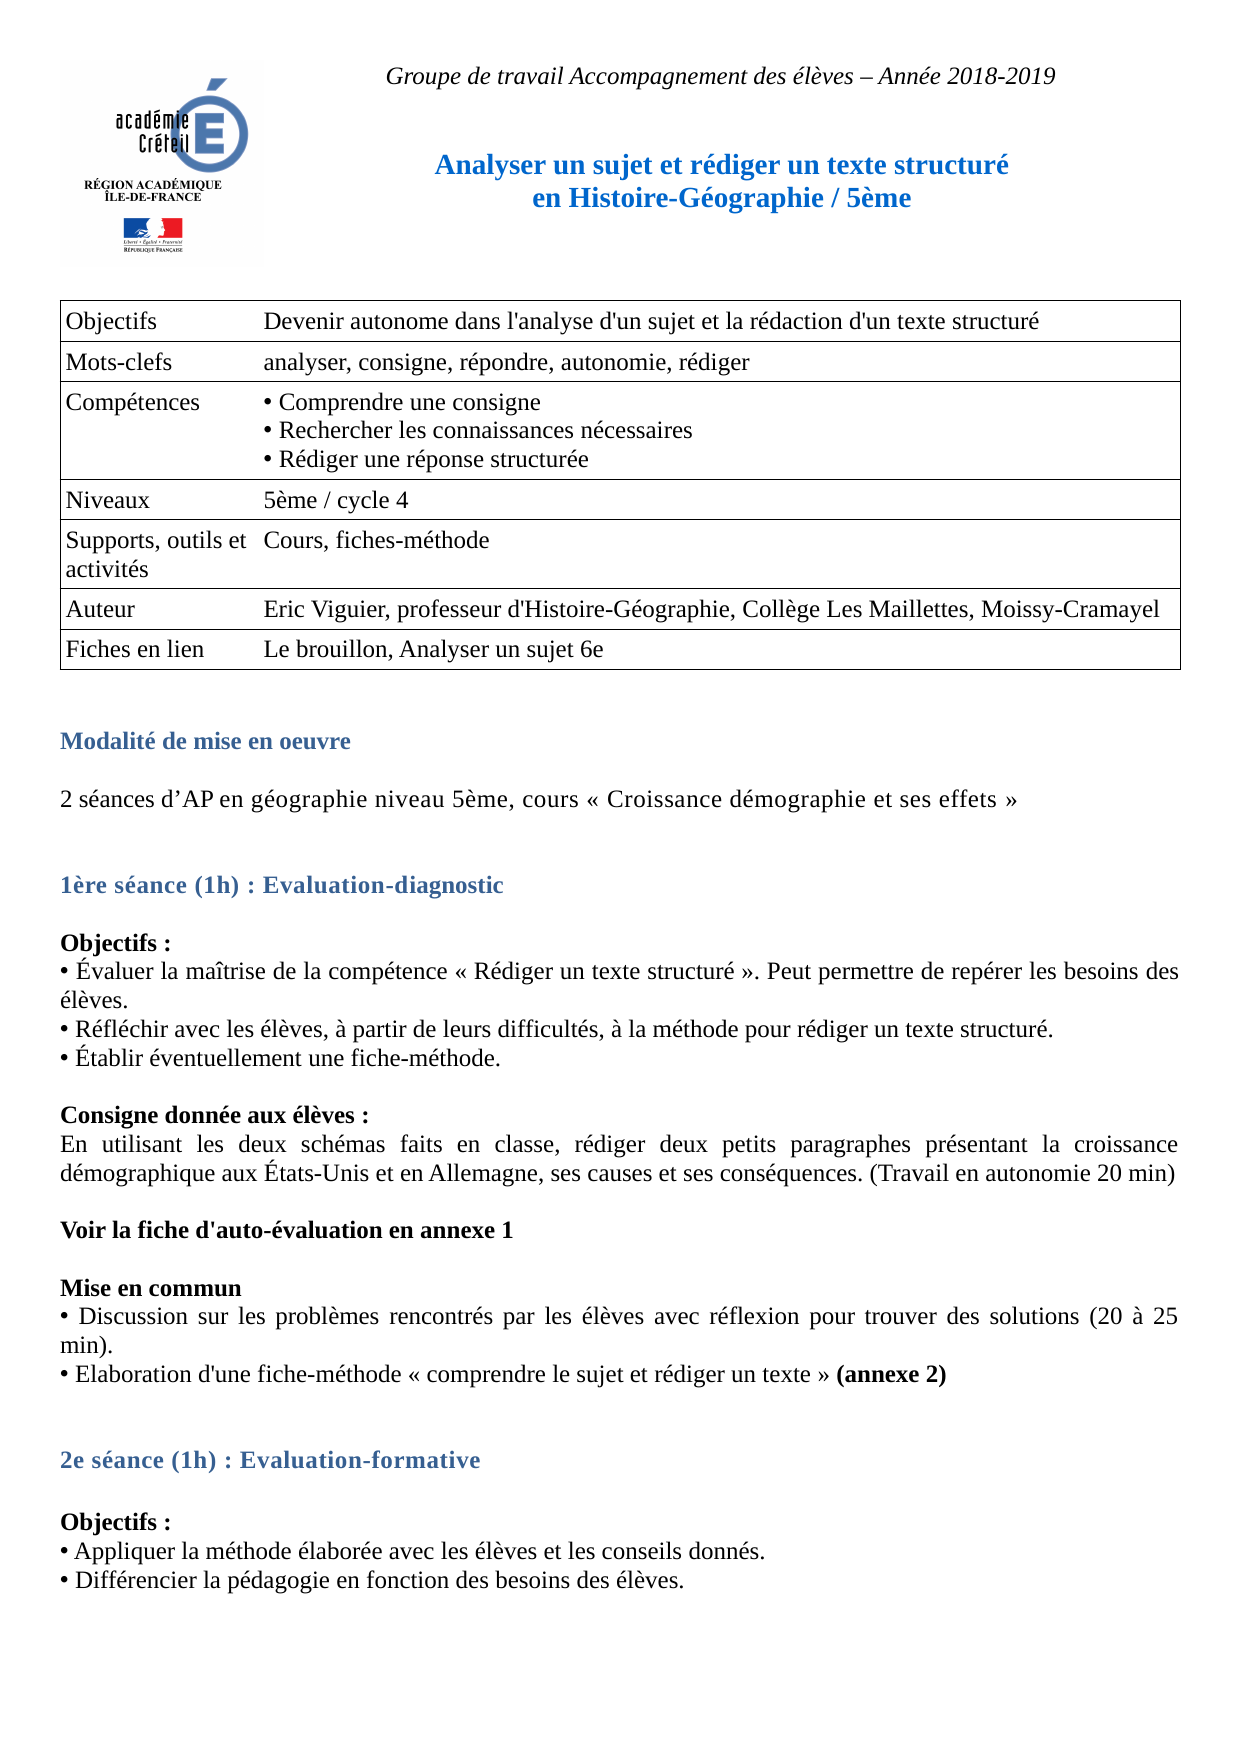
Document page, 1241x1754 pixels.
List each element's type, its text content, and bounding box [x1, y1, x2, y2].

subtitle 1ère séance (1h) : Evaluation-diagnostic [60, 870, 1179, 899]
picture [59, 60, 264, 267]
list Différencier la pédagogie en fonction des besoins des élèves. [60, 1565, 1179, 1594]
table_cell Le brouillon, Analyser un sujet 6e [258, 630, 1180, 669]
table_cell Fiches en lien [61, 630, 258, 669]
table_cell Eric Viguier, professeur d'Histoire-Géographie, Collège Les Maillettes, Moissy-Cramayel [258, 589, 1180, 628]
list Appliquer la méthode élaborée avec les élèves et les conseils donnés. [60, 1536, 1179, 1565]
table_header Objectifs [61, 301, 258, 341]
text en Histoire-Géographie / 5ème [264, 181, 1179, 214]
text En utilisant les deux schémas faits en classe, rédiger deux petits paragraphes présentant la croissance démographique aux États-Unis et en Allemagne, ses causes et ses conséquences. (Travail en autonomie 20 min) [60, 1129, 1179, 1186]
list Établir éventuellement une fiche-méthode. [60, 1043, 1179, 1071]
table_cell 5ème / cycle 4 [258, 480, 1180, 519]
text Mise en commun [60, 1273, 1179, 1301]
subtitle Modalité de mise en oeuvre [60, 726, 1179, 755]
table_cell analyser, consigne, répondre, autonomie, rédiger [258, 342, 1180, 381]
table_cell Cours, fiches-méthode [258, 520, 1180, 588]
text Consigne donnée aux élèves : [60, 1100, 1179, 1129]
table_header Devenir autonome dans l'analyse d'un sujet et la rédaction d'un texte structuré [258, 301, 1180, 341]
text Objectifs : [60, 1507, 1179, 1536]
text 2 séances d’AP en géographie niveau 5ème, cours « Croissance démographie et ses effets » [60, 784, 1179, 813]
list Elaboration d'une fiche-méthode « comprendre le sujet et rédiger un texte » (annexe 2) [60, 1359, 1179, 1388]
table_cell Supports, outils et activités [61, 520, 258, 588]
table_cell Niveaux [61, 480, 258, 519]
text 2e séance (1h) : Evaluation-formative [60, 1445, 1179, 1474]
table_cell Compétences [61, 382, 258, 479]
table_cell Auteur [61, 589, 258, 628]
table_cell Comprendre une consigne Rechercher les connaissances nécessaires Rédiger une réponse structurée [258, 382, 1180, 479]
table_cell Mots-clefs [61, 342, 258, 381]
list Évaluer la maîtrise de la compétence « Rédiger un texte structuré ». Peut permettre de repérer les besoins des élèves. [60, 956, 1179, 1014]
list Réfléchir avec les élèves, à partir de leurs difficultés, à la méthode pour rédiger un texte structuré. [60, 1014, 1179, 1043]
text Analyser un sujet et rédiger un texte structuré [264, 147, 1179, 181]
text Groupe de travail Accompagnement des élèves – Année 2018-2019 [264, 61, 1179, 89]
text Objectifs : [60, 928, 1179, 956]
text Voir la fiche d'auto-évaluation en annexe 1 [60, 1215, 1179, 1244]
list Discussion sur les problèmes rencontrés par les élèves avec réflexion pour trouver des solutions (20 à 25 min). [60, 1301, 1179, 1359]
